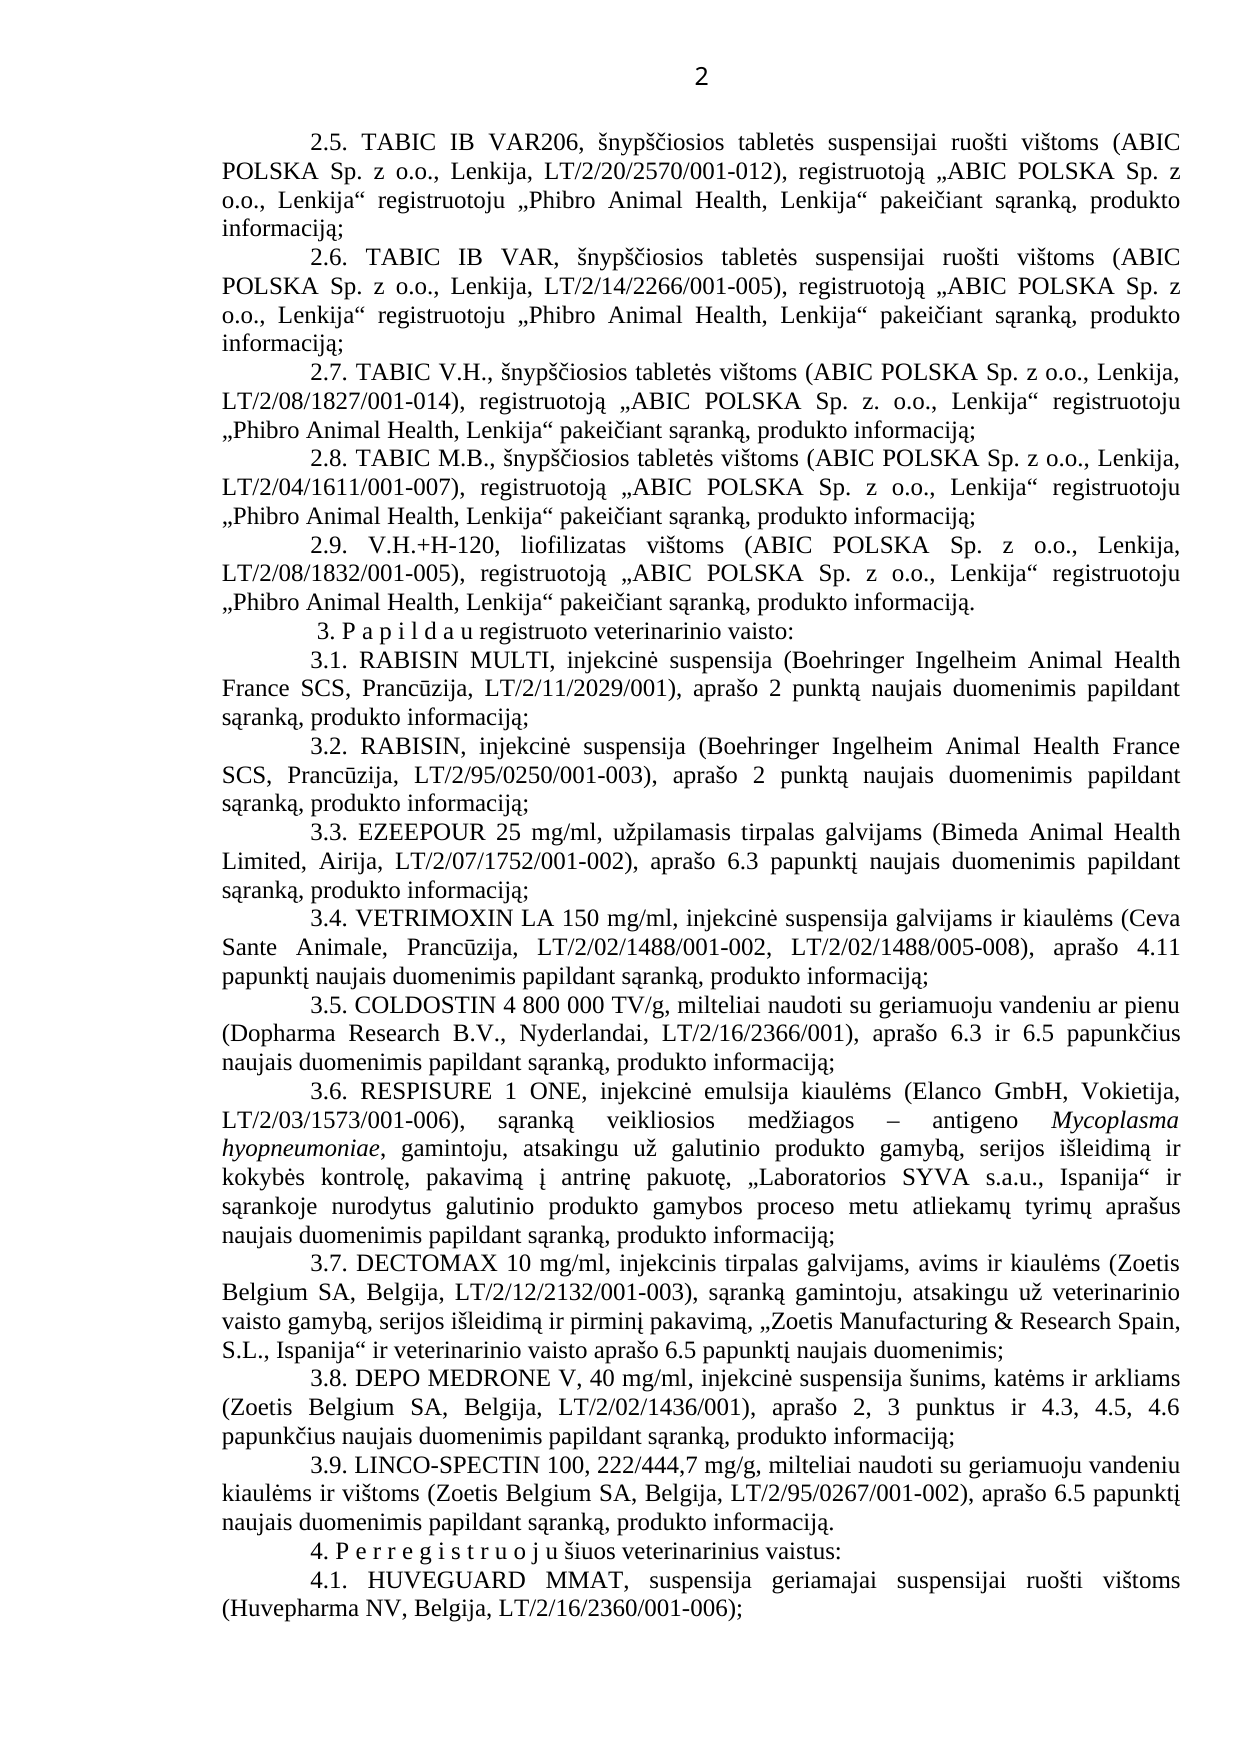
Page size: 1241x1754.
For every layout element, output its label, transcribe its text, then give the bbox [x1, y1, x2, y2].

text 3.1. RABISIN MULTI, injekcinė suspensija (Boehringer Ingelheim Animal Health France SCS, Prancūzija, LT/2/11/2029/001), aprašo 2 punktą naujais duomenimis papildant sąranką, produkto informaciją; [222, 645, 1181, 731]
text 3.4. VETRIMOXIN LA 150 mg/ml, injekcinė suspensija galvijams ir kiaulėms (Ceva Sante Animale, Prancūzija, LT/2/02/1488/001-002, LT/2/02/1488/005-008), aprašo 4.11 papunktį naujais duomenimis papildant sąranką, produkto informaciją; [222, 903, 1181, 990]
text 3.6. RESPISURE 1 ONE, injekcinė emulsija kiaulėms (Elanco GmbH, Vokietija, LT/2/03/1573/001-006), sąranką veikliosios medžiagos – antigeno Mycoplasma hyopneumoniae, gamintoju, atsakingu už galutinio produkto gamybą, serijos išleidimą ir kokybės kontrolę, pakavimą į antrinę pakuotę, „Laboratorios SYVA s.a.u., Ispanija“ ir sąrankoje nurodytus galutinio produkto gamybos proceso metu atliekamų tyrimų aprašus naujais duomenimis papildant sąranką, produkto informaciją; [222, 1076, 1181, 1248]
text 3.8. DEPO MEDRONE V, 40 mg/ml, injekcinė suspensija šunims, katėms ir arkliams (Zoetis Belgium SA, Belgija, LT/2/02/1436/001), aprašo 2, 3 punktus ir 4.3, 4.5, 4.6 papunkčius naujais duomenimis papildant sąranką, produkto informaciją; [222, 1363, 1181, 1450]
text 3.9. LINCO-SPECTIN 100, 222/444,7 mg/g, milteliai naudoti su geriamuoju vandeniu kiaulėms ir vištoms (Zoetis Belgium SA, Belgija, LT/2/95/0267/001-002), aprašo 6.5 papunktį naujais duomenimis papildant sąranką, produkto informaciją. [222, 1450, 1181, 1536]
text 2.5. TABIC IB VAR206, šnypščiosios tabletės suspensijai ruošti vištoms (ABIC POLSKA Sp. z o.o., Lenkija, LT/2/20/2570/001-012), registruotoją „ABIC POLSKA Sp. z o.o., Lenkija“ registruotoju „Phibro Animal Health, Lenkija“ pakeičiant sąranką, produkto informaciją; [222, 127, 1181, 242]
text 2.7. TABIC V.H., šnypščiosios tabletės vištoms (ABIC POLSKA Sp. z o.o., Lenkija, LT/2/08/1827/001-014), registruotoją „ABIC POLSKA Sp. z. o.o., Lenkija“ registruotoju „Phibro Animal Health, Lenkija“ pakeičiant sąranką, produkto informaciją; [222, 357, 1181, 443]
text 2.8. TABIC M.B., šnypščiosios tabletės vištoms (ABIC POLSKA Sp. z o.o., Lenkija, LT/2/04/1611/001-007), registruotoją „ABIC POLSKA Sp. z o.o., Lenkija“ registruotoju „Phibro Animal Health, Lenkija“ pakeičiant sąranką, produkto informaciją; [222, 443, 1181, 530]
text 4. P e r r e g i s t r u o j u šiuos veterinarinius vaistus: [222, 1536, 1181, 1565]
text 3.2. RABISIN, injekcinė suspensija (Boehringer Ingelheim Animal Health France SCS, Prancūzija, LT/2/95/0250/001-003), aprašo 2 punktą naujais duomenimis papildant sąranką, produkto informaciją; [222, 731, 1181, 817]
text 3.5. COLDOSTIN 4 800 000 TV/g, milteliai naudoti su geriamuoju vandeniu ar pienu (Dopharma Research B.V., Nyderlandai, LT/2/16/2366/001), aprašo 6.3 ir 6.5 papunkčius naujais duomenimis papildant sąranką, produkto informaciją; [222, 990, 1181, 1076]
text 3.7. DECTOMAX 10 mg/ml, injekcinis tirpalas galvijams, avims ir kiaulėms (Zoetis Belgium SA, Belgija, LT/2/12/2132/001-003), sąranką gamintoju, atsakingu už veterinarinio vaisto gamybą, serijos išleidimą ir pirminį pakavimą, „Zoetis Manufacturing & Research Spain, S.L., Ispanija“ ir veterinarinio vaisto aprašo 6.5 papunktį naujais duomenimis; [222, 1248, 1181, 1363]
text 4.1. HUVEGUARD MMAT, suspensija geriamajai suspensijai ruošti vištoms (Huvepharma NV, Belgija, LT/2/16/2360/001-006); [222, 1565, 1181, 1622]
text 3. P a p i l d a u registruoto veterinarinio vaisto: [222, 616, 1181, 645]
text 3.3. EZEEPOUR 25 mg/ml, užpilamasis tirpalas galvijams (Bimeda Animal Health Limited, Airija, LT/2/07/1752/001-002), aprašo 6.3 papunktį naujais duomenimis papildant sąranką, produkto informaciją; [222, 817, 1181, 903]
text 2.9. V.H.+H-120, liofilizatas vištoms (ABIC POLSKA Sp. z o.o., Lenkija, LT/2/08/1832/001-005), registruotoją „ABIC POLSKA Sp. z o.o., Lenkija“ registruotoju „Phibro Animal Health, Lenkija“ pakeičiant sąranką, produkto informaciją. [222, 530, 1181, 616]
text 2.6. TABIC IB VAR, šnypščiosios tabletės suspensijai ruošti vištoms (ABIC POLSKA Sp. z o.o., Lenkija, LT/2/14/2266/001-005), registruotoją „ABIC POLSKA Sp. z o.o., Lenkija“ registruotoju „Phibro Animal Health, Lenkija“ pakeičiant sąranką, produkto informaciją; [222, 242, 1181, 357]
